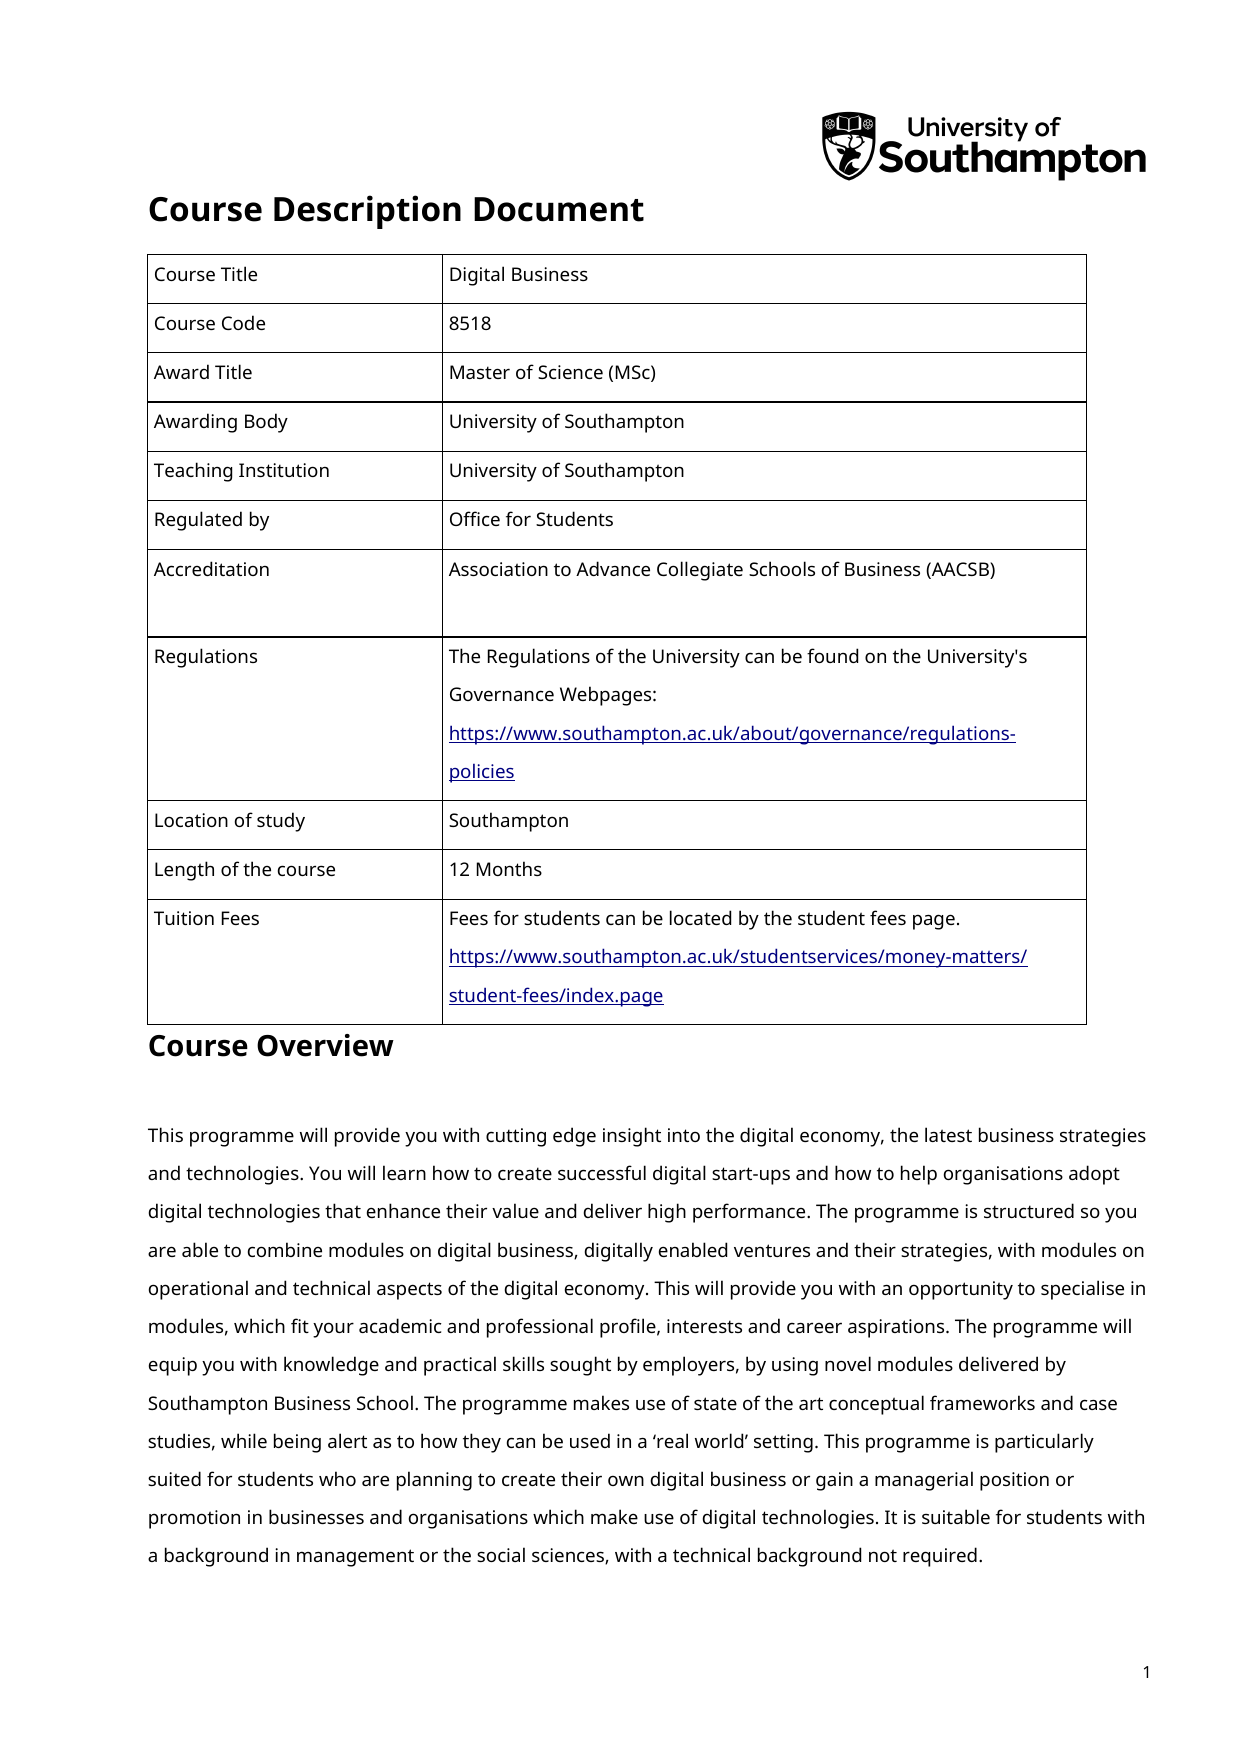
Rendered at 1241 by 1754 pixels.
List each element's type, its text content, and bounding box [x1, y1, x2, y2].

subtitle Course Description Document [148, 186, 1152, 231]
table_cell University of Southampton [443, 403, 1086, 451]
subtitle Course Overview [148, 1025, 1152, 1065]
table_cell Teaching Institution [148, 452, 442, 500]
table_cell Accreditation [148, 550, 442, 636]
table_cell Length of the course [148, 850, 442, 898]
table_cell Regulations [148, 638, 442, 800]
table_cell The Regulations of the University can be found on the University's Governance Webpages: https://www.southampton.ac.uk/about/governance/regulations-policies [443, 638, 1086, 800]
table_cell Fees for students can be located by the student fees page. https://www.southampton.ac.uk/studentservices/money-matters/student-fees/index.page [443, 900, 1086, 1024]
text This programme will provide you with cutting edge insight into the digital economy, the latest business strategies and technologies. You will learn how to create successful digital start-ups and how to help organisations adopt digital technologies that enhance their value and deliver high performance. The programme is structured so you are able to combine modules on digital business, digitally enabled ventures and their strategies, with modules on operational and technical aspects of the digital economy. This will provide you with an opportunity to specialise in modules, which fit your academic and professional profile, interests and career aspirations. The programme will equip you with knowledge and practical skills sought by employers, by using novel modules delivered by Southampton Business School. The programme makes use of state of the art conceptual frameworks and case studies, while being alert as to how they can be used in a ‘real world’ setting. This programme is particularly suited for students who are planning to create their own digital business or gain a managerial position or promotion in businesses and organisations which make use of digital technologies. It is suitable for students with a background in management or the social sciences, with a technical background not required. [148, 1122, 1152, 1606]
table_cell Southampton [443, 801, 1086, 849]
table_cell Office for Students [443, 501, 1086, 549]
table_cell Tuition Fees [148, 900, 442, 1024]
table_cell Location of study [148, 801, 442, 849]
table_cell Award Title [148, 353, 442, 401]
table_cell Association to Advance Collegiate Schools of Business (AACSB) [443, 550, 1086, 636]
table_cell Awarding Body [148, 403, 442, 451]
table_cell 12 Months [443, 850, 1086, 898]
table_cell Regulated by [148, 501, 442, 549]
table_header Digital Business [443, 255, 1086, 303]
table_cell Course Code [148, 304, 442, 352]
table_header Course Title [148, 255, 442, 303]
table_cell Master of Science (MSc) [443, 353, 1086, 401]
table_cell University of Southampton [443, 452, 1086, 500]
table_cell 8518 [443, 304, 1086, 352]
